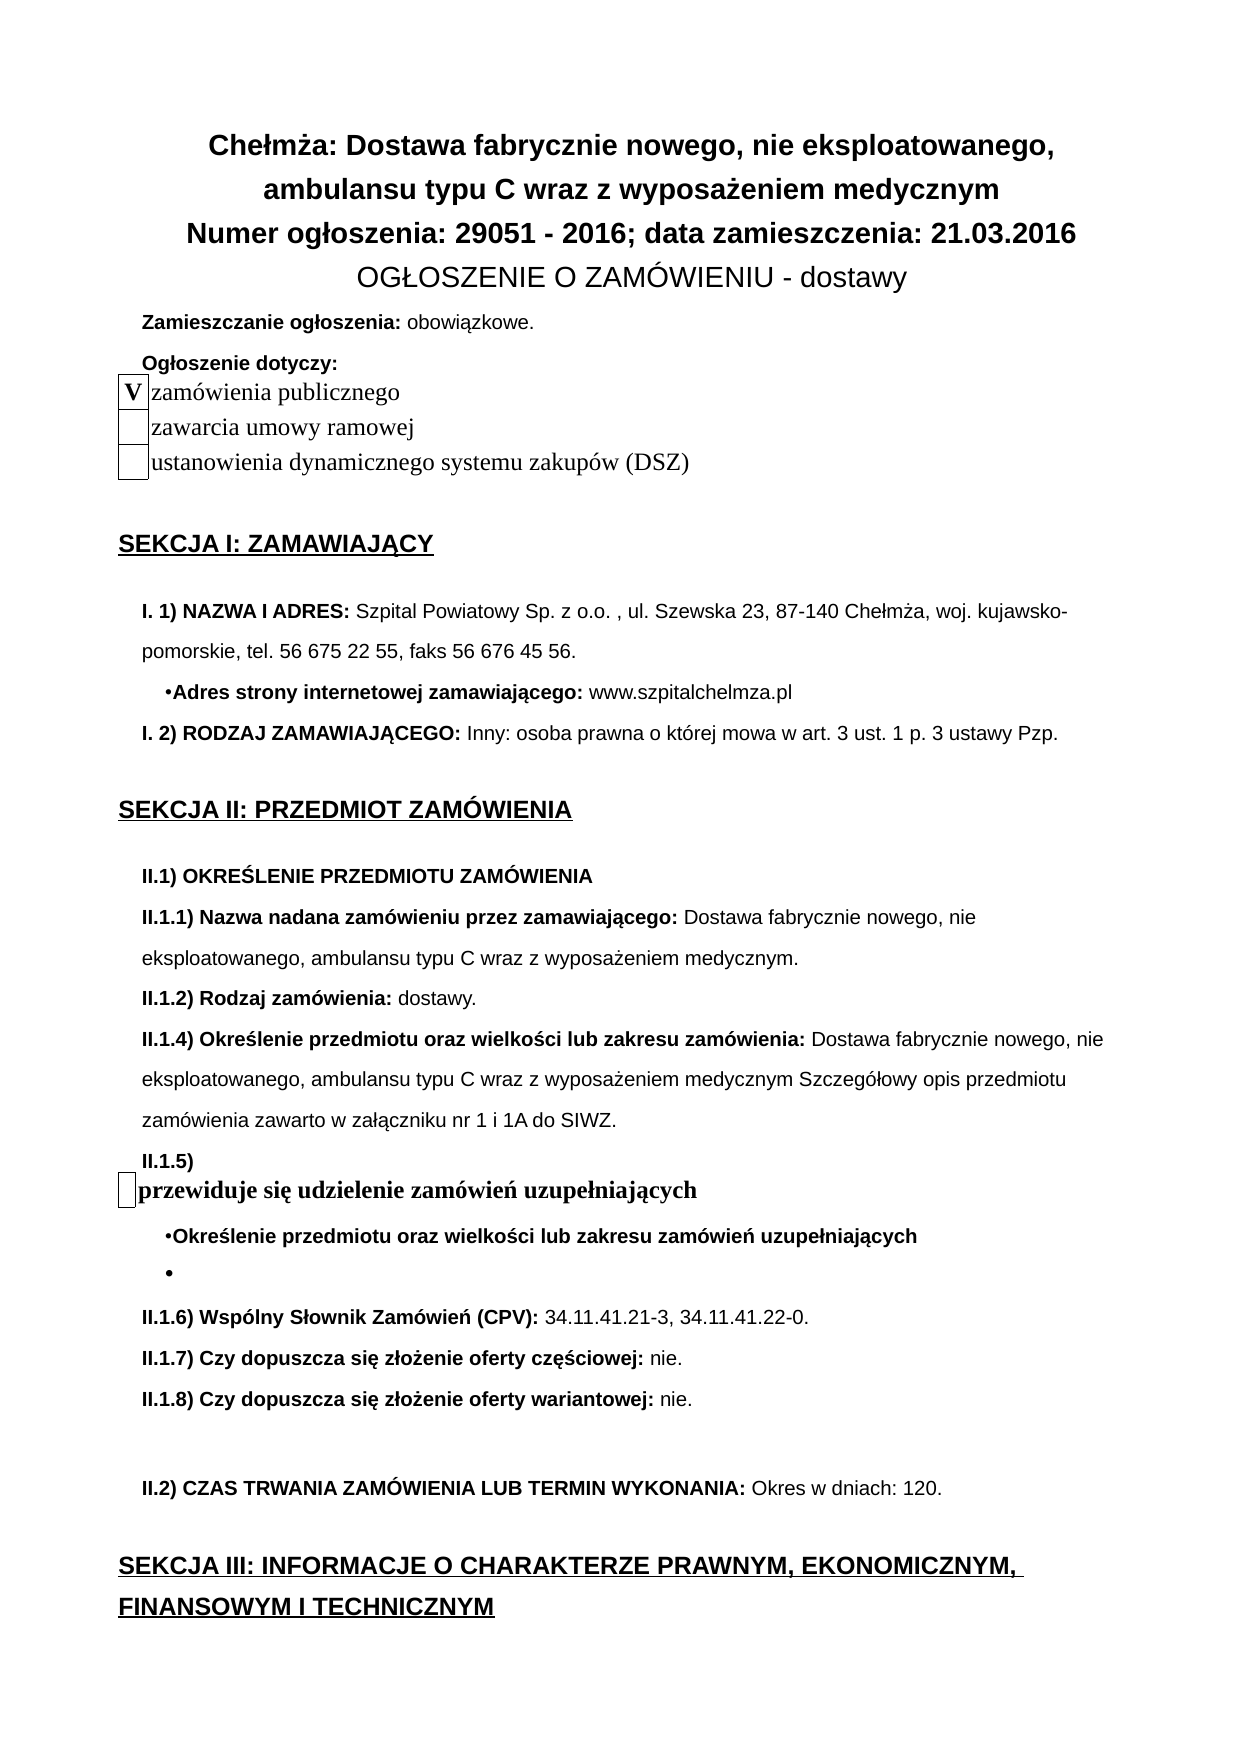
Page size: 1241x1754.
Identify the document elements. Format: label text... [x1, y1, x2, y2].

text II.2) CZAS TRWANIA ZAMÓWIENIA LUB TERMIN WYKONANIA: Okres w dniach: 120. [142, 1459, 1122, 1500]
text II.1.4) Określenie przedmiotu oraz wielkości lub zakresu zamówienia: Dostawa fabrycznie nowego, nie eksploatowanego, ambulansu typu C wraz z wyposażeniem medycznym Szczegółowy opis przedmiotu zamówienia zawarto w załączniku nr 1 i 1A do SIWZ. [142, 1010, 1122, 1132]
text II.1.6) Wspólny Słownik Zamówień (CPV): 34.11.41.21-3, 34.11.41.22-0. [142, 1288, 1122, 1329]
table_header [119, 1173, 135, 1207]
text II.1.5) [142, 1132, 1122, 1172]
text II.1.7) Czy dopuszcza się złożenie oferty częściowej: nie. [142, 1329, 1122, 1369]
table_cell ustanowienia dynamicznego systemu zakupów (DSZ) [149, 444, 697, 478]
table_cell [119, 445, 148, 478]
text I. 2) RODZAJ ZAMAWIAJĄCEGO: Inny: osoba prawna o której mowa w art. 3 ust. 1 p. 3 ustawy Pzp. [142, 703, 1122, 744]
table_header zamówienia publicznego [149, 374, 697, 409]
text II.1) OKREŚLENIE PRZEDMIOTU ZAMÓWIENIA [142, 847, 1122, 888]
text II.1.2) Rodzaj zamówienia: dostawy. [142, 969, 1122, 1010]
text II.1.8) Czy dopuszcza się złożenie oferty wariantowej: nie. [142, 1369, 1122, 1410]
list Adres strony internetowej zamawiającego: www.szpitalchelmza.pl [118, 663, 1122, 703]
text Chełmża: Dostawa fabrycznie nowego, nie eksploatowanego, ambulansu typu C wraz z wyposażeniem medycznym Numer ogłoszenia: 29051 - 2016; data zamieszczenia: 21.03.2016 OGŁOSZENIE O ZAMÓWIENIU - dostawy [142, 118, 1122, 293]
table_header V [119, 375, 148, 409]
text Zamieszczanie ogłoszenia: obowiązkowe. [142, 293, 1122, 334]
text SEKCJA III: INFORMACJE O CHARAKTERZE PRAWNYM, EKONOMICZNYM, FINANSOWYM I TECHNICZNYM [118, 1539, 1122, 1620]
text I. 1) NAZWA I ADRES: Szpital Powiatowy Sp. z o.o. , ul. Szewska 23, 87-140 Chełmża, woj. kujawsko-pomorskie, tel. 56 675 22 55, faks 56 676 45 56. [142, 582, 1122, 663]
text Ogłoszenie dotyczy: [142, 334, 1122, 374]
table_header przewiduje się udzielenie zamówień uzupełniających [136, 1172, 710, 1207]
table_cell zawarcia umowy ramowej [149, 409, 697, 444]
text II.1.1) Nazwa nadana zamówieniu przez zamawiającego: Dostawa fabrycznie nowego, nie eksploatowanego, ambulansu typu C wraz z wyposażeniem medycznym. [142, 888, 1122, 969]
list Określenie przedmiotu oraz wielkości lub zakresu zamówień uzupełniających [118, 1207, 1122, 1248]
text SEKCJA II: PRZEDMIOT ZAMÓWIENIA [118, 783, 1122, 824]
text SEKCJA I: ZAMAWIAJĄCY [118, 518, 1122, 558]
table_cell [119, 410, 148, 444]
